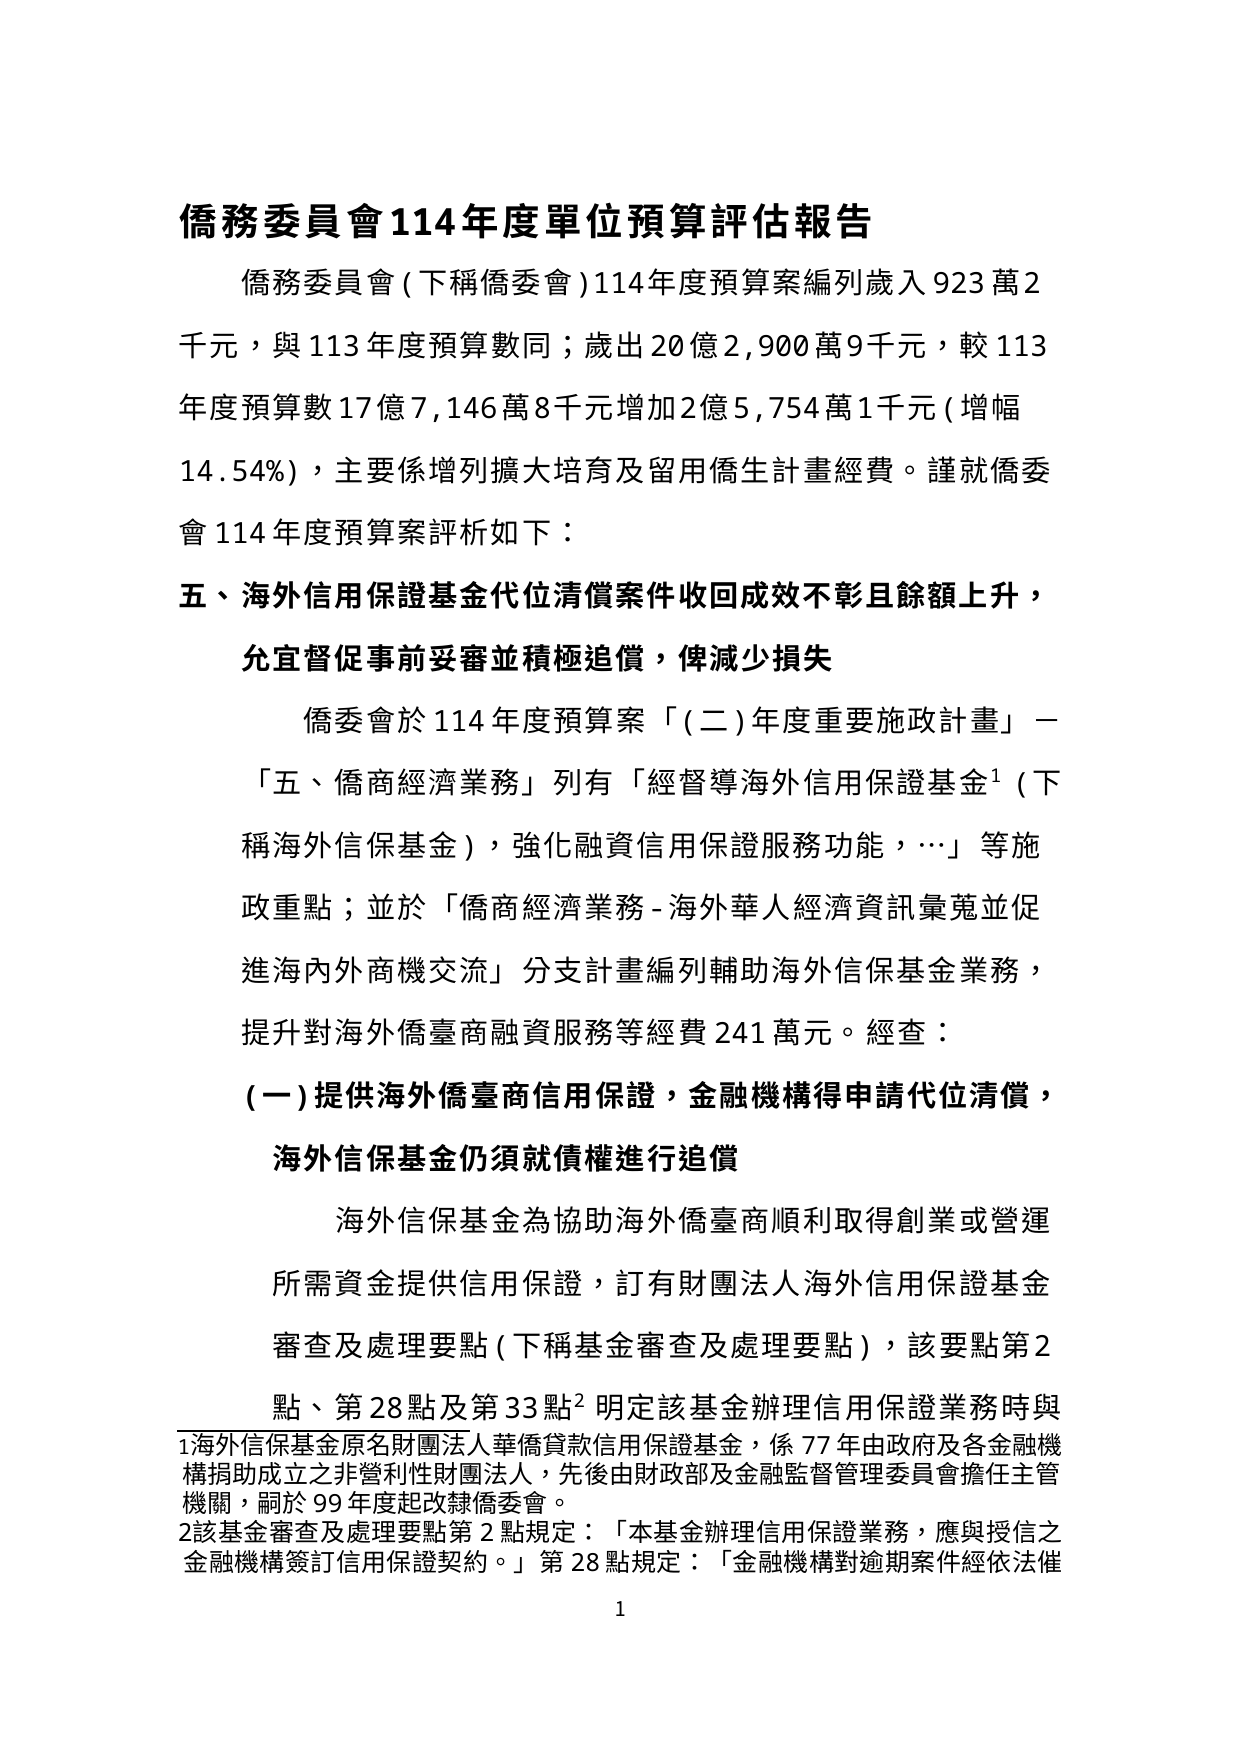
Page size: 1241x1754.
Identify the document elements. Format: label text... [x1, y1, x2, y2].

text 五、海外信用保證基金代位清償案件收回成效不彰且餘額上升，允宜督促事前妥審並積極追償，俾減少損失 [177, 552, 1063, 677]
text 海外信保基金原名財團法人華僑貸款信用保證基金，係77年由政府及各金融機構捐助成立之非營利性財團法人，先後由財政部及金融監督管理委員會擔任主管機關，嗣於99年度起改隸僑委會。 [177, 1431, 1063, 1518]
text 僑務委員會(下稱僑委會)114年度預算案編列歲入923萬2千元，與113年度預算數同；歲出20億2,900萬9千元，較113年度預算數17億7,146萬8千元增加2億5,754萬1千元(增幅14.54%)，主要係增列擴大培育及留用僑生計畫經費。謹就僑委會114年度預算案評析如下： [177, 240, 1063, 552]
text (一)提供海外僑臺商信用保證，金融機構得申請代位清償，海外信保基金仍須就債權進行追償 [236, 1052, 1063, 1177]
text 僑務委員會114年度單位預算評估報告 [177, 177, 1063, 240]
text 海外信保基金為協助海外僑臺商順利取得創業或營運所需資金提供信用保證，訂有財團法人海外信用保證基金審查及處理要點(下稱基金審查及處理要點)，該要點第2點、第28點及第33點明定該基金辦理信用保證業務時與 [266, 1177, 1063, 1427]
text 該基金審查及處理要點第2點規定：「本基金辦理信用保證業務，應與授信之金融機構簽訂信用保證契約。」第28點規定：「金融機構對逾期案件經依法催 [177, 1518, 1063, 1577]
text 僑委會於114年度預算案「(二)年度重要施政計畫」－「五、僑商經濟業務」列有「經督導海外信用保證基金(下稱海外信保基金)，強化融資信用保證服務功能，…」等施政重點；並於「僑商經濟業務-海外華人經濟資訊彙蒐並促進海內外商機交流」分支計畫編列輔助海外信保基金業務，提升對海外僑臺商融資服務等經費241萬元。經查： [236, 677, 1063, 1052]
